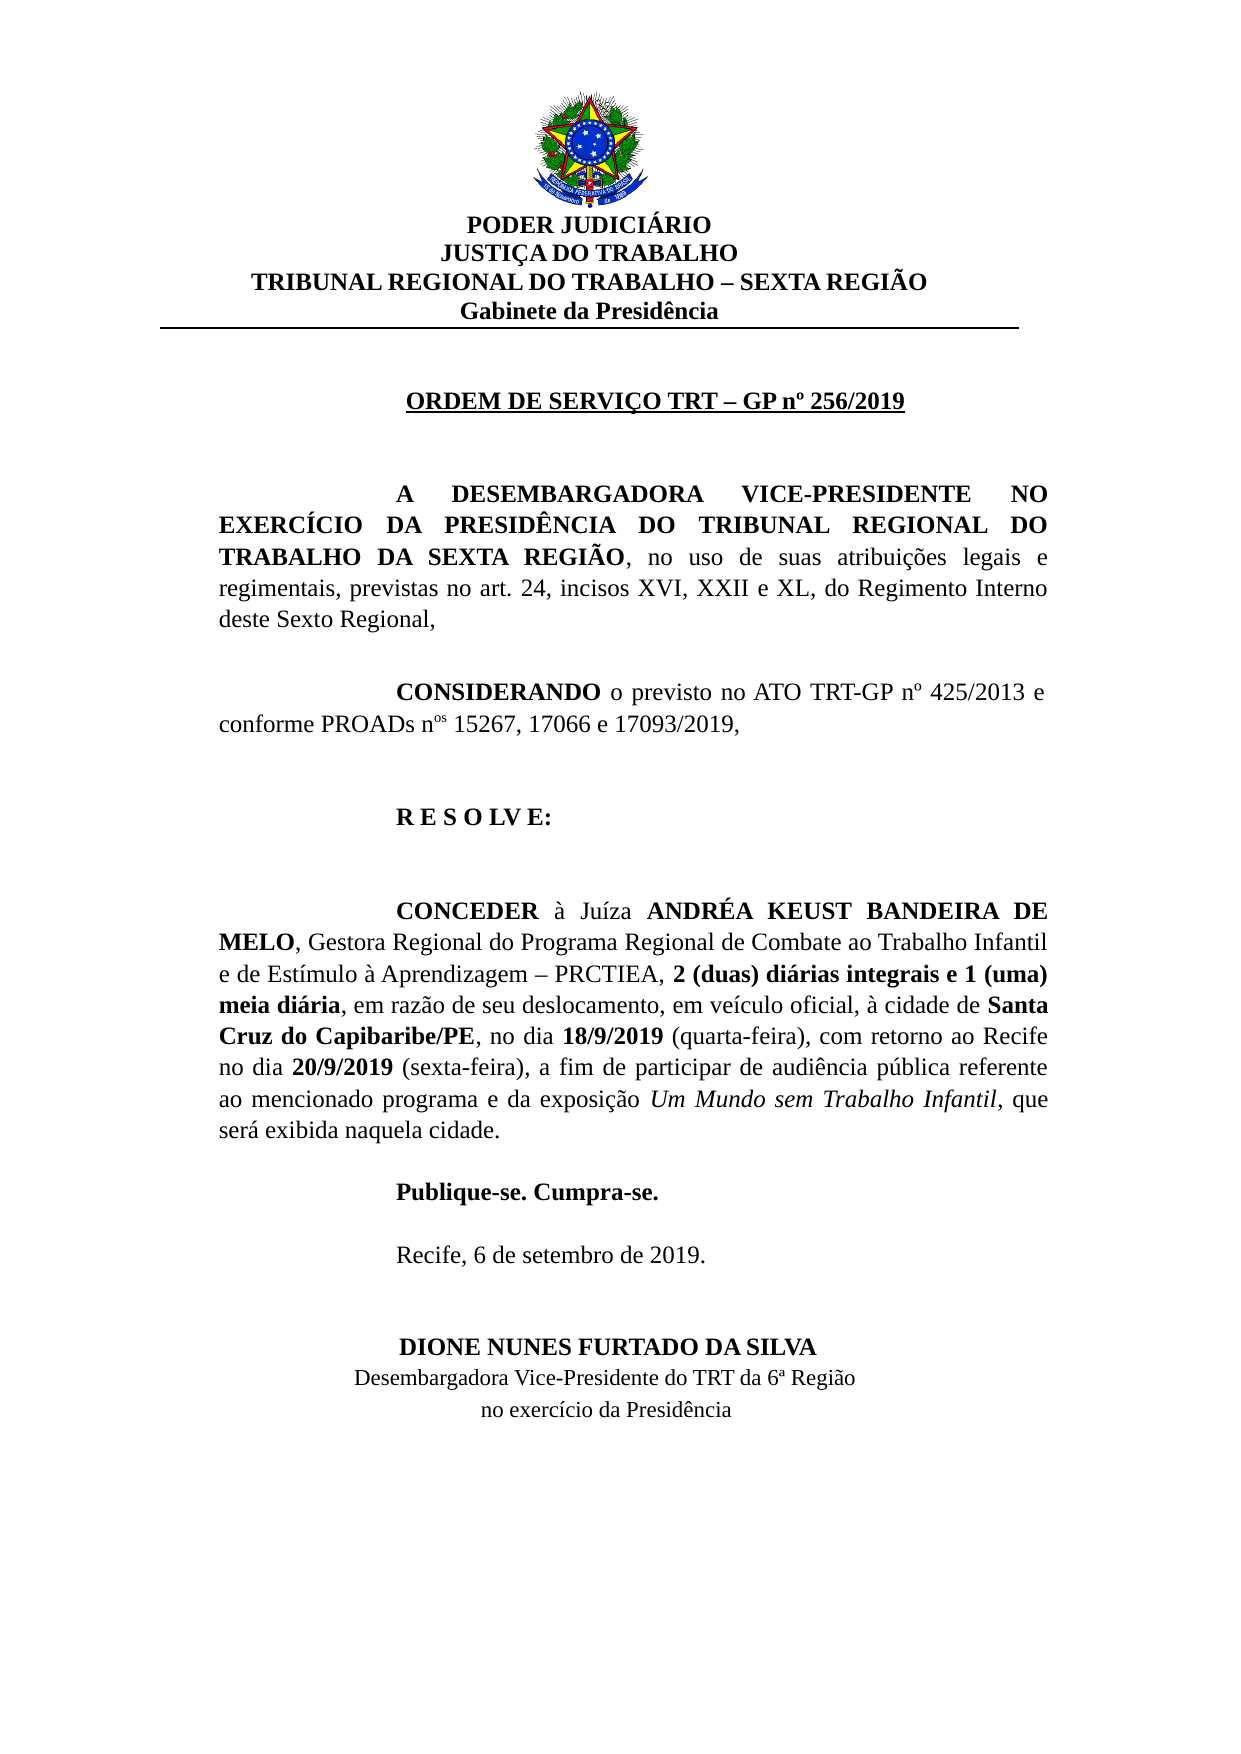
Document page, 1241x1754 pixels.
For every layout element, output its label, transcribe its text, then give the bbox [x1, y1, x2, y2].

picture [527, 88, 651, 210]
text R E S O LV E: [218, 801, 960, 832]
text CONSIDERANDO o previsto no ATO TRT-GP nº 425/2013 e conforme PROADs nos 15267, 17066 e 17093/2019, [218, 676, 1045, 738]
text Publique-se. Cumpra-se. [218, 1176, 960, 1207]
text CONCEDER à Juíza ANDRÉA KEUST BANDEIRA DE MELO, Gestora Regional do Programa Regional de Combate ao Trabalho Infantil e de Estímulo à Aprendizagem – PRCTIEA, 2 (duas) diárias integrais e 1 (uma) meia diária, em razão de seu deslocamento, em veículo oficial, à cidade de Santa Cruz do Capibaribe/PE, no dia 18/9/2019 (quarta-feira), com retorno ao Recife no dia 20/9/2019 (sexta-feira), a fim de participar de audiência pública referente ao mencionado programa e da exposição Um Mundo sem Trabalho Infantil, que será exibida naquela cidade. [218, 894, 1048, 1144]
text A DESEMBARGADORA VICE-PRESIDENTE NO EXERCÍCIO DA PRESIDÊNCIA DO TRIBUNAL REGIONAL DO TRABALHO DA SEXTA REGIÃO, no uso de suas atribuições legais e regimentais, previstas no art. 24, incisos XVI, XXII e XL, do Regimento Interno deste Sexto Regional, [218, 478, 1048, 634]
subtitle ORDEM DE SERVIÇO TRT – GP nº 256/2019 [263, 386, 960, 415]
text Desembargadora Vice-Presidente do TRT da 6ª Região [159, 1361, 960, 1392]
text Recife, 6 de setembro de 2019. [218, 1238, 960, 1269]
text DIONE NUNES FURTADO DA SILVA [218, 1332, 960, 1361]
text no exercício da Presidência [218, 1392, 960, 1423]
